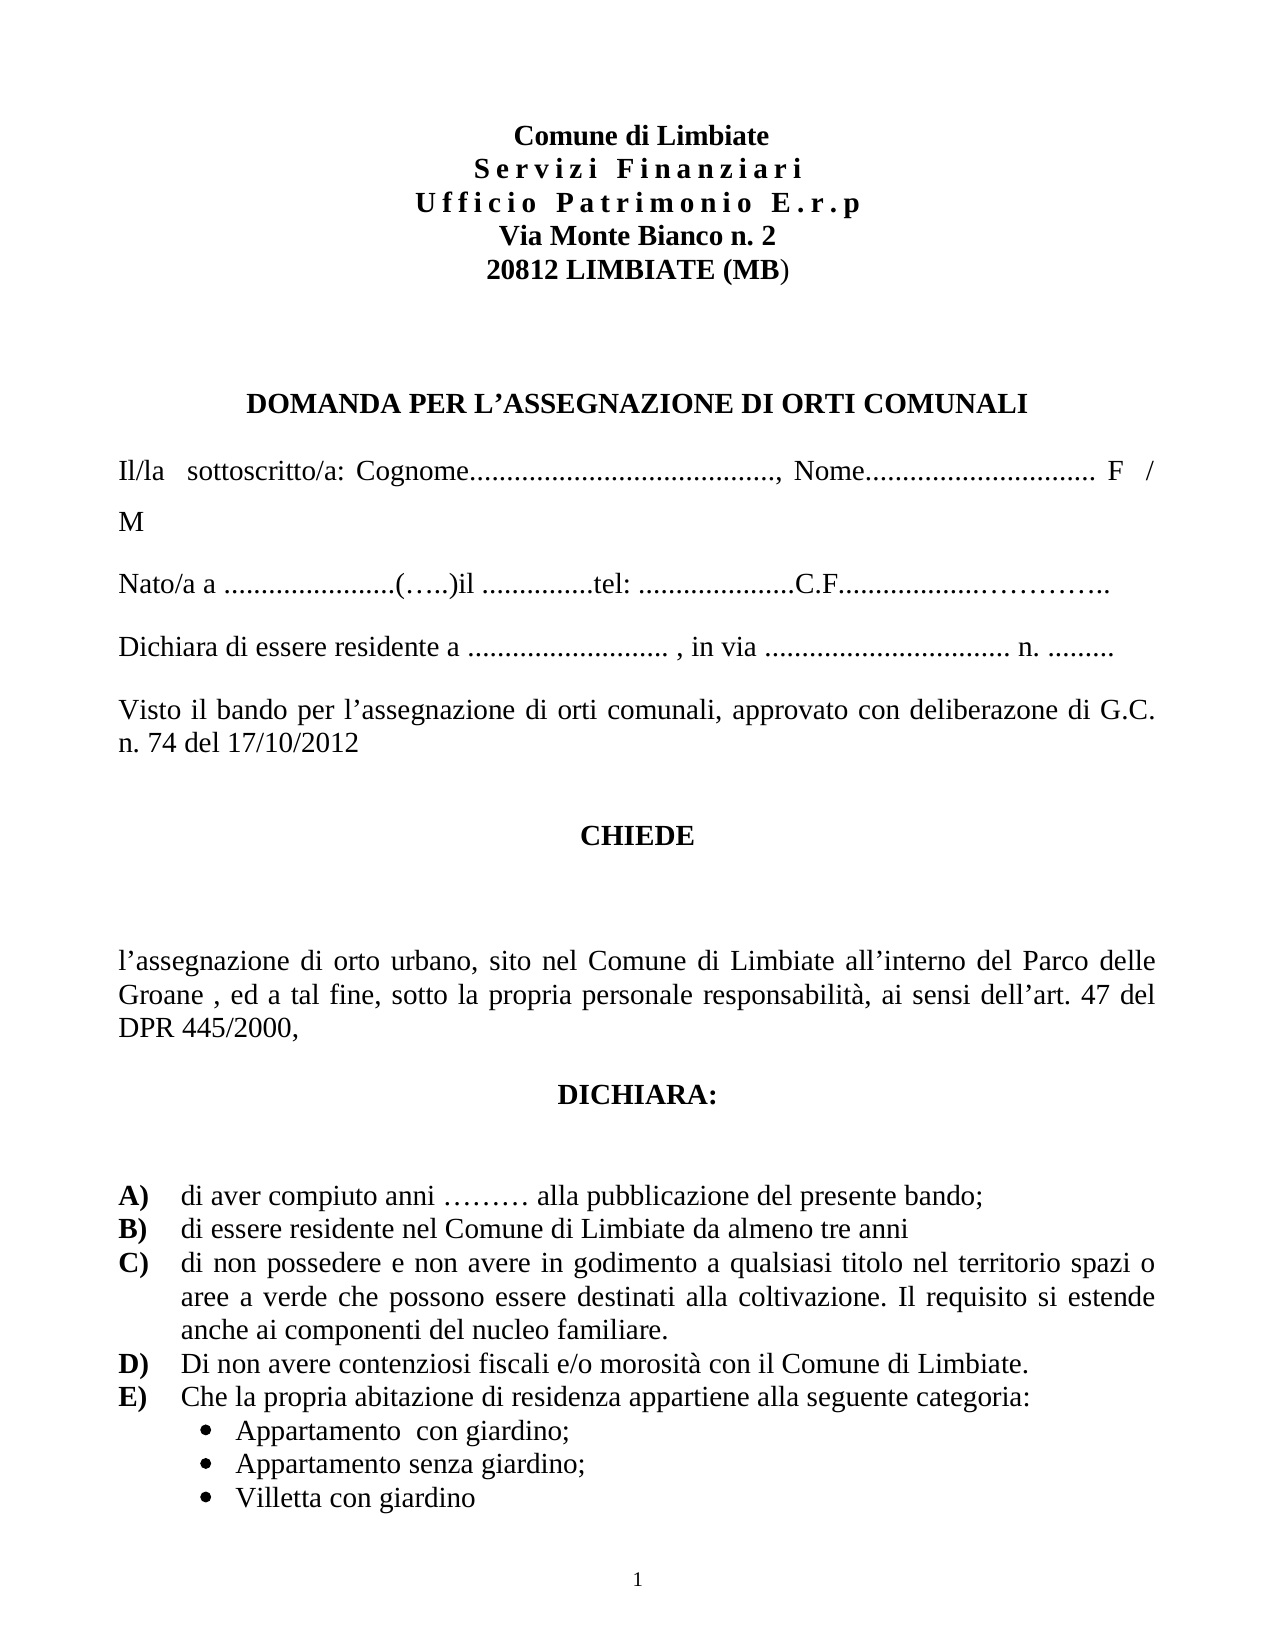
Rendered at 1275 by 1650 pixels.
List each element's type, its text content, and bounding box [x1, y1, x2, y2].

text l’assegnazione di orto urbano, sito nel Comune di Limbiate all’interno del Parco delle Groane , ed a tal fine, sotto la propria personale responsabilità, ai sensi dell’art. 47 del DPR 445/2000, [118, 943, 1157, 1044]
text  Villetta con giardino [118, 1480, 1157, 1514]
text DICHIARA: [118, 1078, 1157, 1111]
text Via Monte Bianco n. 2 [118, 219, 1157, 252]
text  Appartamento senza giardino; [118, 1447, 1157, 1480]
text  Appartamento con giardino; [118, 1413, 1157, 1447]
list di essere residente nel Comune di Limbiate da almeno tre anni [118, 1212, 1157, 1245]
text Ufficio Patrimonio E.r.p [118, 185, 1157, 219]
text Servizi Finanziari [118, 152, 1157, 185]
text Comune di Limbiate [118, 118, 1157, 152]
text 20812 LIMBIATE (MB) [118, 252, 1157, 286]
text Nato/a a .......................(…..)il ...............tel: .....................C.F...................………….. [118, 567, 1157, 600]
list di aver compiuto anni ……… alla pubblicazione del presente bando; [118, 1178, 1157, 1212]
text CHIEDE [118, 818, 1157, 851]
text Dichiara di essere residente a ........................... , in via ................................. n. ......... [118, 629, 1157, 663]
text Visto il bando per l’assegnazione di orti comunali, approvato con deliberazone di G.C. n. 74 del 17/10/2012 [118, 692, 1157, 759]
list di non possedere e non avere in godimento a qualsiasi titolo nel territorio spazi o aree a verde che possono essere destinati alla coltivazione. Il requisito si estende anche ai componenti del nucleo familiare. [118, 1245, 1157, 1346]
text DOMANDA PER L’ASSEGNAZIONE DI ORTI COMUNALI [118, 386, 1157, 420]
list Di non avere contenziosi fiscali e/o morosità con il Comune di Limbiate. [118, 1346, 1157, 1379]
list Che la propria abitazione di residenza appartiene alla seguente categoria: [118, 1379, 1157, 1413]
text Il/la sottoscritto/a: Cognome........................................., Nome............................... F / M [118, 453, 1157, 537]
